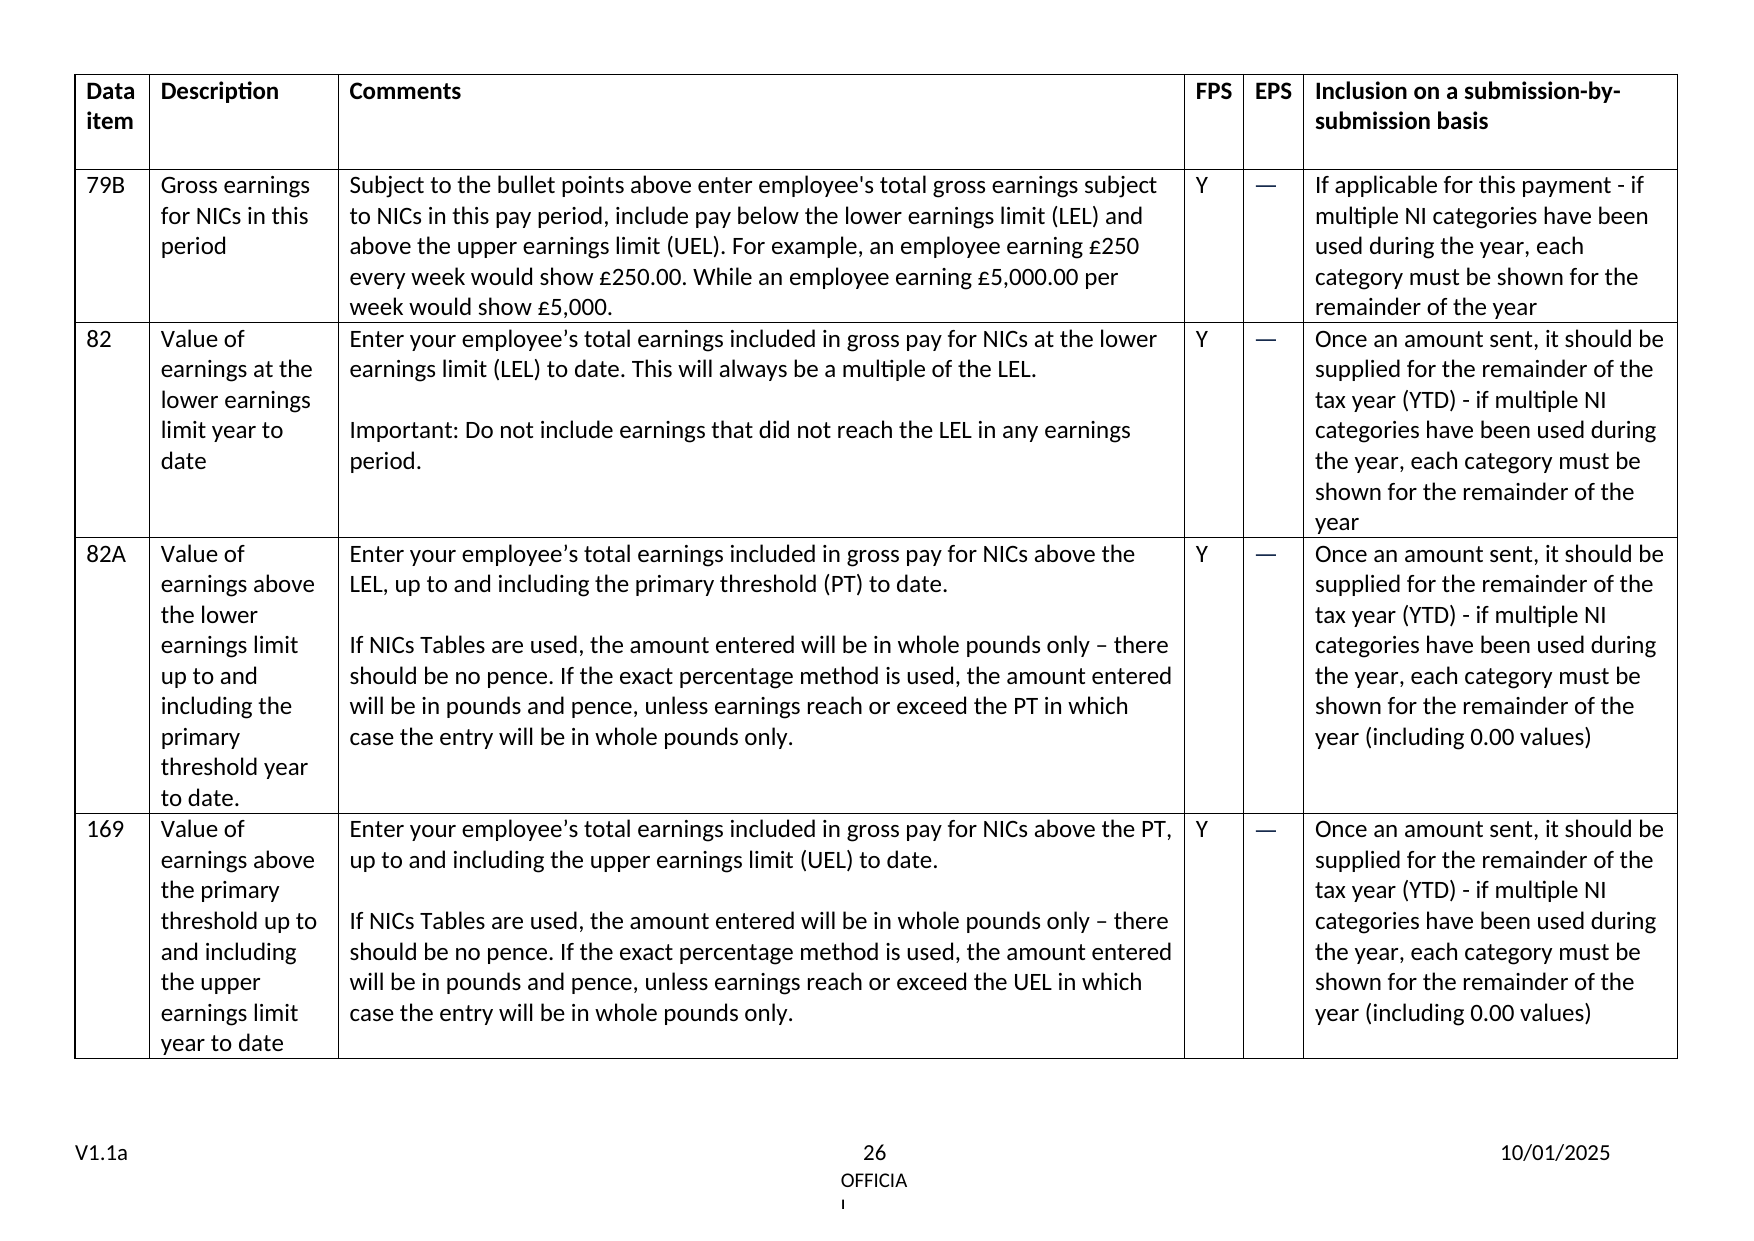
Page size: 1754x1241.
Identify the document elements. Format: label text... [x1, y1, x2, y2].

table_cell Y [1185, 538, 1243, 812]
table_header FPS [1185, 75, 1243, 168]
table_cell Value of earnings at the lower earnings limit year to date [150, 323, 338, 537]
table_cell 82 [76, 323, 149, 537]
table_header Inclusion on a submission-by-submission basis [1304, 75, 1677, 168]
table_cell — [1244, 538, 1303, 812]
table_header Comments [339, 75, 1184, 168]
table_cell Gross earnings for NICs in this period [150, 170, 338, 322]
table_cell Y [1185, 814, 1243, 1058]
table_cell Once an amount sent, it should be supplied for the remainder of the tax year (YTD) - if multiple NI categories have been used during the year, each category must be shown for the remainder of the year [1304, 323, 1677, 537]
table_header EPS [1244, 75, 1303, 168]
table_cell 82A [76, 538, 149, 812]
table_cell 79B [76, 170, 149, 322]
table_cell If applicable for this payment - if multiple NI categories have been used during the year, each category must be shown for the remainder of the year [1304, 170, 1677, 322]
table_cell Enter your employee’s total earnings included in gross pay for NICs at the lower earnings limit (LEL) to date. This will always be a multiple of the LEL. Important: Do not include earnings that did not reach the LEL in any earnings period. [339, 323, 1184, 537]
table_cell Enter your employee’s total earnings included in gross pay for NICs above the PT, up to and including the upper earnings limit (UEL) to date. If NICs Tables are used, the amount entered will be in whole pounds only – there should be no pence. If the exact percentage method is used, the amount entered will be in pounds and pence, unless earnings reach or exceed the UEL in which case the entry will be in whole pounds only. [339, 814, 1184, 1058]
table_cell Y [1185, 170, 1243, 322]
table_cell Y [1185, 323, 1243, 537]
table_cell Value of earnings above the primary threshold up to and including the upper earnings limit year to date [150, 814, 338, 1058]
table_cell Subject to the bullet points above enter employee's total gross earnings subject to NICs in this pay period, include pay below the lower earnings limit (LEL) and above the upper earnings limit (UEL). For example, an employee earning £250 every week would show £250.00. While an employee earning £5,000.00 per week would show £5,000. [339, 170, 1184, 322]
table_cell Enter your employee’s total earnings included in gross pay for NICs above the LEL, up to and including the primary threshold (PT) to date. If NICs Tables are used, the amount entered will be in whole pounds only – there should be no pence. If the exact percentage method is used, the amount entered will be in pounds and pence, unless earnings reach or exceed the PT in which case the entry will be in whole pounds only. [339, 538, 1184, 812]
table_cell Value of earnings above the lower earnings limit up to and including the primary threshold year to date. [150, 538, 338, 812]
table_cell 169 [76, 814, 149, 1058]
table_cell Once an amount sent, it should be supplied for the remainder of the tax year (YTD) - if multiple NI categories have been used during the year, each category must be shown for the remainder of the year (including 0.00 values) [1304, 814, 1677, 1058]
table_header Description [150, 75, 338, 168]
table_cell — [1244, 170, 1303, 322]
table_cell — [1244, 814, 1303, 1058]
table_cell — [1244, 323, 1303, 537]
table_cell Once an amount sent, it should be supplied for the remainder of the tax year (YTD) - if multiple NI categories have been used during the year, each category must be shown for the remainder of the year (including 0.00 values) [1304, 538, 1677, 812]
table_header Data item [76, 75, 149, 168]
